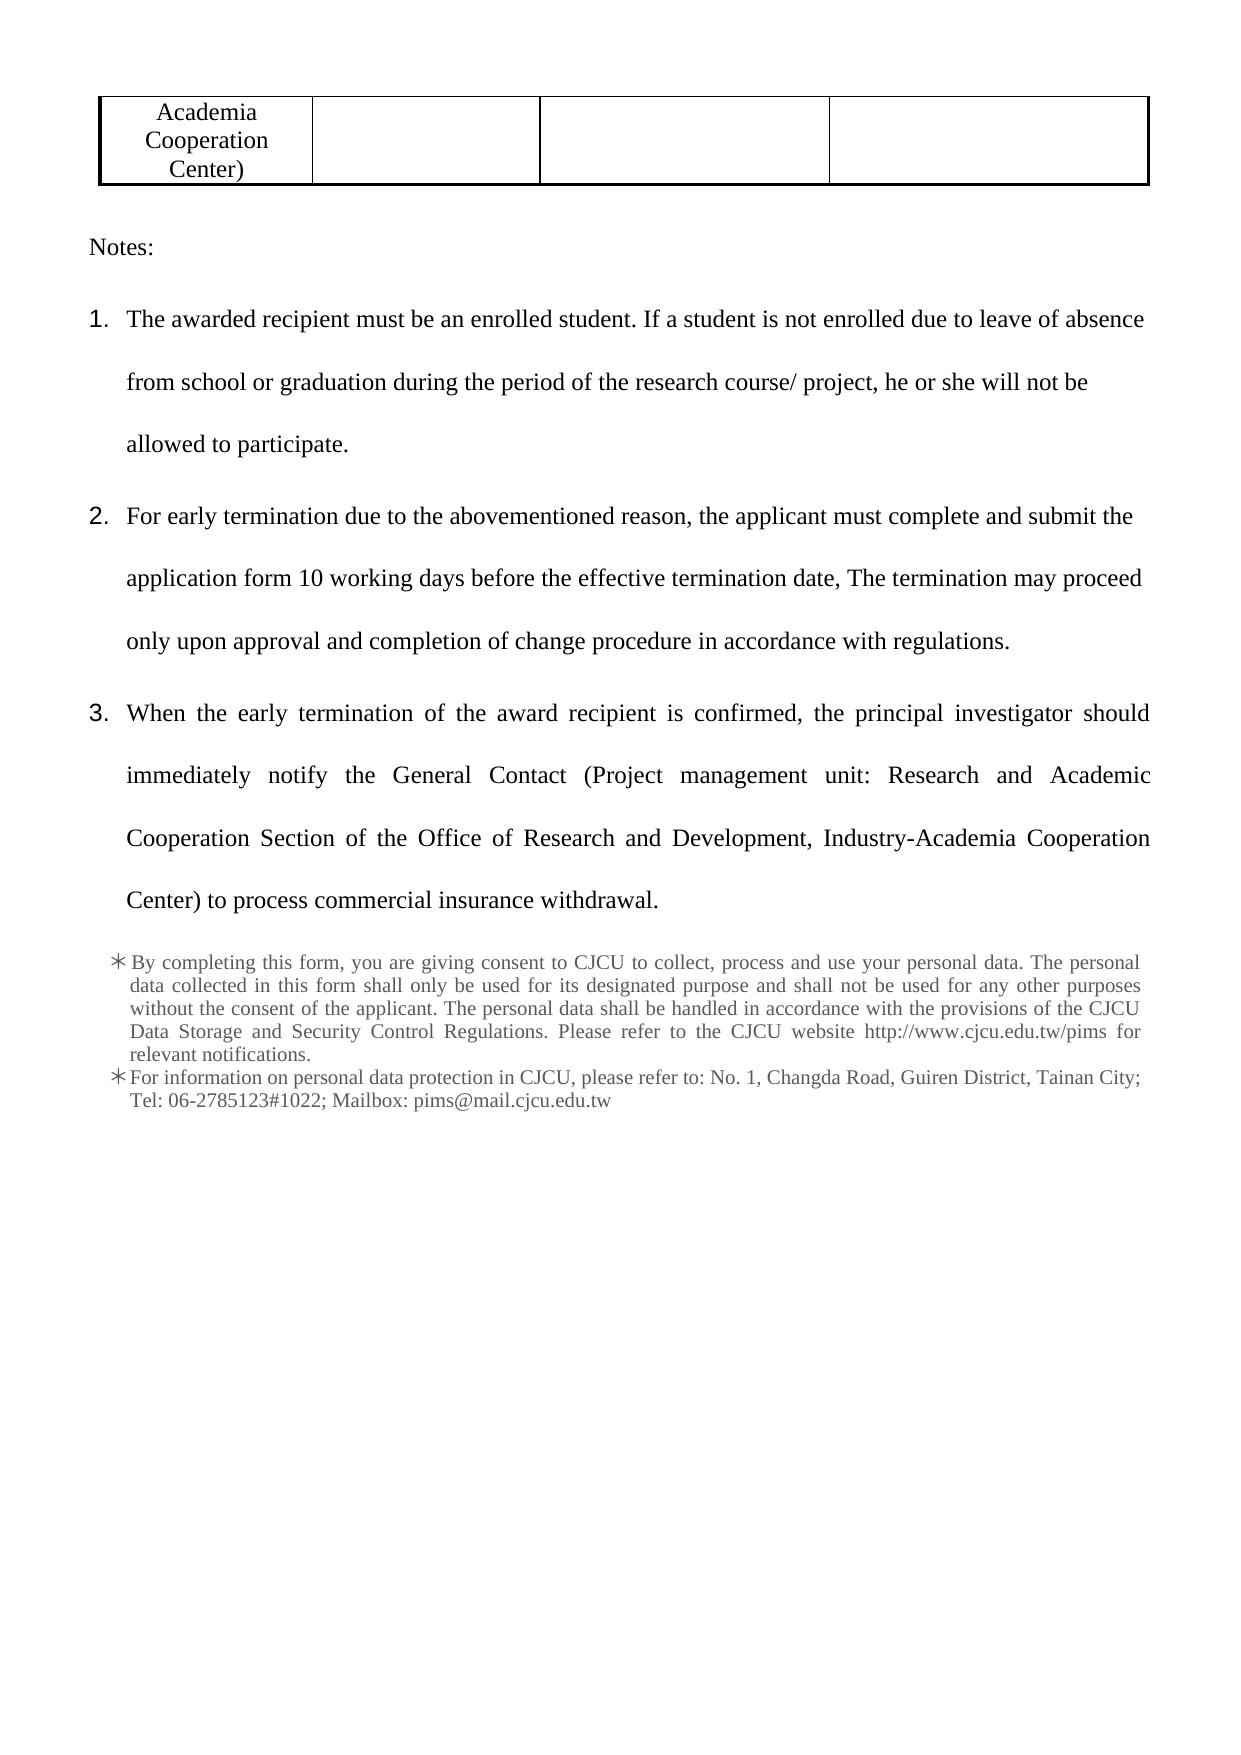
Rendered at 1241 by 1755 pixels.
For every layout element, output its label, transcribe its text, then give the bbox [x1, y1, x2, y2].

text Notes: [89, 205, 1152, 267]
list The awarded recipient must be an enrolled student. If a student is not enrolled due to leave of absence from school or graduation during the period of the research course/ project, he or she will not be allowed to participate. [89, 277, 1152, 464]
text ＊By completing this form, you are giving consent to CJCU to collect, process and use your personal data. The personal data collected in this form shall only be used for its designated purpose and shall not be used for any other purposes without the consent of the applicant. The personal data shall be handled in accordance with the provisions of the CJCU Data Storage and Security Control Regulations. Please refer to the CJCU website http://www.cjcu.edu.tw/pims for relevant notifications. [109, 951, 1143, 1066]
text ＊For information on personal data protection in CJCU, please refer to: No. 1, Changda Road, Guiren District, Tainan City; Tel: 06-2785123#1022; Mailbox: pims@mail.cjcu.edu.tw [109, 1066, 1143, 1112]
table_cell Academia Cooperation Center) [102, 97, 312, 183]
list When the early termination of the award recipient is confirmed, the principal investigator should immediately notify the General Contact (Project management unit: Research and Academic Cooperation Section of the Office of Research and Development, Industry-Academia Cooperation Center) to process commercial insurance withdrawal. [89, 671, 1152, 921]
table_cell [830, 97, 1147, 183]
table_cell [541, 97, 829, 183]
list For early termination due to the abovementioned reason, the applicant must complete and submit the application form 10 working days before the effective termination date, The termination may proceed only upon approval and completion of change procedure in accordance with regulations. [89, 474, 1152, 661]
table_cell [313, 97, 539, 183]
